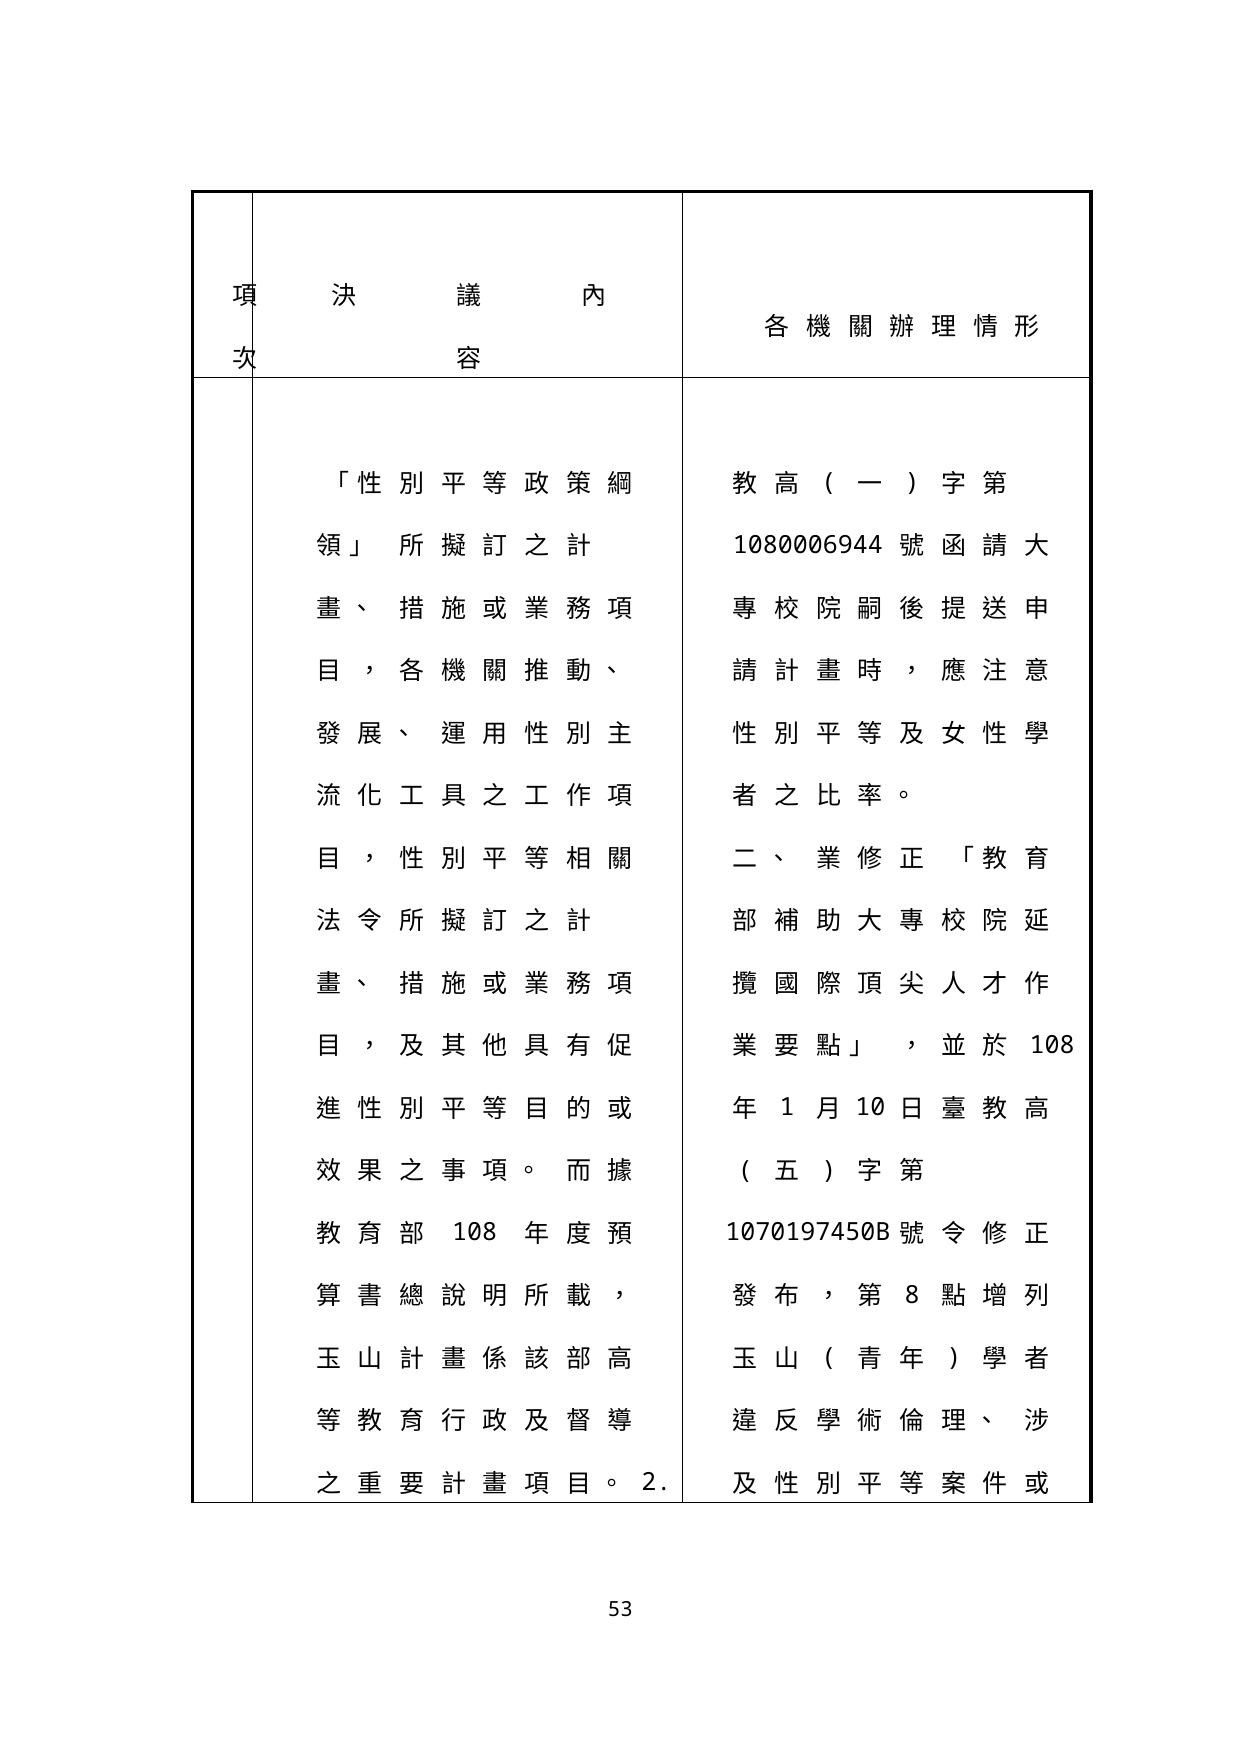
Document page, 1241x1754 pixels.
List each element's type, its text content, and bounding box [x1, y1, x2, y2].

table_header 各機關辦理情形 [683, 193, 1089, 377]
table_header 決 議 內 容 [253, 193, 682, 377]
table_cell 「性別平等政策綱領」所擬訂之計畫、措施或業務項目，各機關推動、發展、運用性別主流化工具之工作項目，性別平等相關法令所擬訂之計畫、措施或業務項目，及其他具有促進性別平等目的或效果之事項。而據教育部108年度預算書總說明所載，玉山計畫係該部高等教育行政及督導之重要計畫項目。2. [253, 378, 682, 1502]
table_cell 教高(一)字第1080006944號函請大專校院嗣後提送申請計畫時，應注意性別平等及女性學者之比率。 二、業修正「教育部補助大專校院延攬國際頂尖人才作業要點」，並於108年1月10日臺教高(五)字第1070197450B號令修正發布，第8點增列玉山(青年)學者違反學術倫理、涉及性別平等案件或 [683, 378, 1089, 1502]
table_cell 16. [194, 378, 252, 1502]
table_header 項次 [194, 193, 252, 377]
